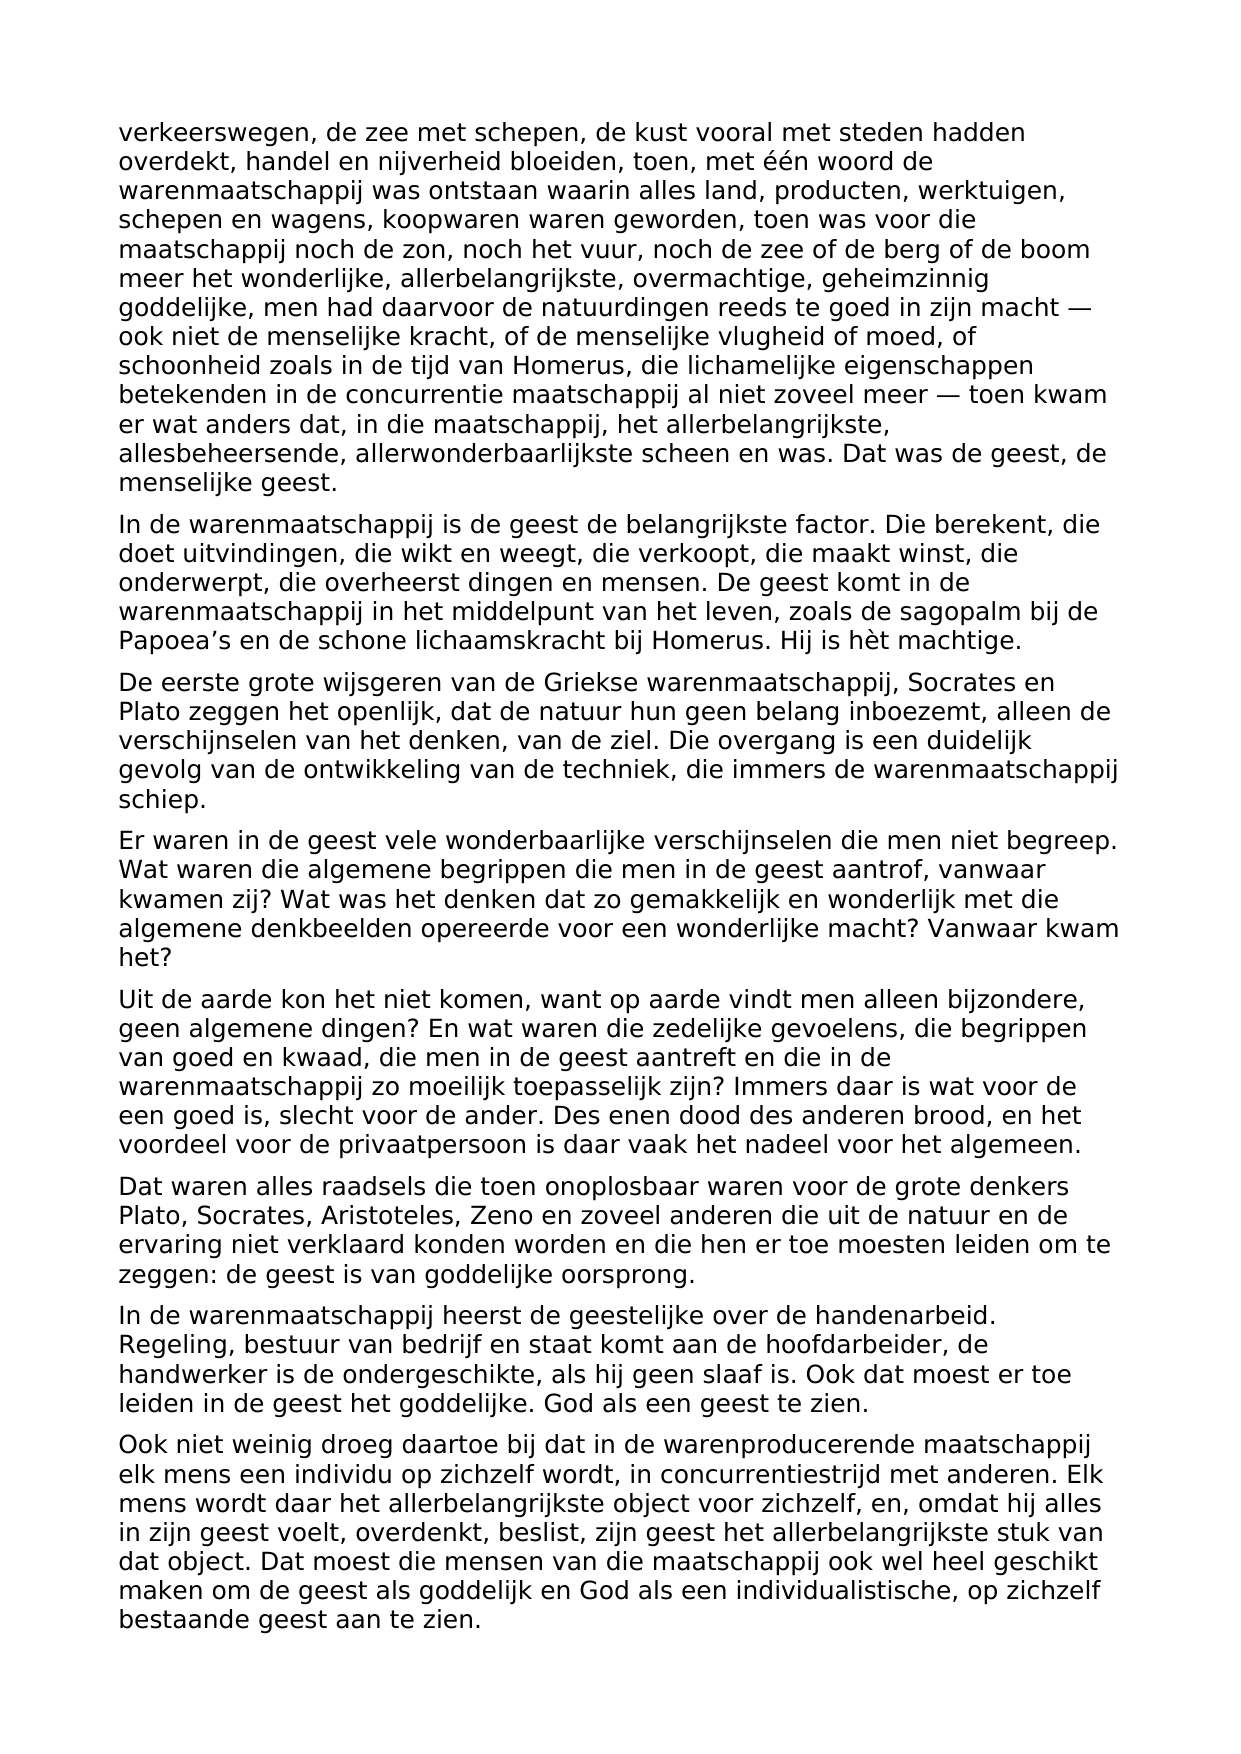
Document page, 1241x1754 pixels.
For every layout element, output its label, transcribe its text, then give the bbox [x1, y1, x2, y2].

text Dat waren alles raadsels die toen onoplosbaar waren voor de grote denkers Plato, Socrates, Aristoteles, Zeno en zoveel anderen die uit de natuur en de ervaring niet verklaard konden worden en die hen er toe moesten leiden om te zeggen: de geest is van goddelijke oorsprong. [118, 1172, 1122, 1289]
text De eerste grote wijsgeren van de Griekse warenmaatschappij, Socrates en Plato zeggen het openlijk, dat de natuur hun geen belang inboezemt, alleen de verschijnselen van het denken, van de ziel. Die overgang is een duidelijk gevolg van de ontwikkeling van de techniek, die immers de warenmaatschappij schiep. [118, 668, 1122, 814]
text In de warenmaatschappij is de geest de belangrijkste factor. Die berekent, die doet uitvindingen, die wikt en weegt, die verkoopt, die maakt winst, die onderwerpt, die overheerst dingen en mensen. De geest komt in de warenmaatschappij in het middelpunt van het leven, zoals de sagopalm bij de Papoea’s en de schone lichaamskracht bij Homerus. Hij is hèt machtige. [118, 510, 1122, 656]
text Ook niet weinig droeg daartoe bij dat in de warenproducerende maatschappij elk mens een individu op zichzelf wordt, in concurrentiestrijd met anderen. Elk mens wordt daar het allerbelangrijkste object voor zichzelf, en, omdat hij alles in zijn geest voelt, overdenkt, beslist, zijn geest het allerbelangrijkste stuk van dat object. Dat moest die mensen van die maatschappij ook wel heel geschikt maken om de geest als goddelijk en God als een individualistische, op zichzelf bestaande geest aan te zien. [118, 1431, 1122, 1635]
text In de warenmaatschappij heerst de geestelijke over de handenarbeid. Regeling, bestuur van bedrijf en staat komt aan de hoofdarbeider, de handwerker is de ondergeschikte, als hij geen slaaf is. Ook dat moest er toe leiden in de geest het goddelijke. God als een geest te zien. [118, 1301, 1122, 1418]
text Uit de aarde kon het niet komen, want op aarde vindt men alleen bijzondere, geen algemene dingen? En wat waren die zedelijke gevoelens, die begrippen van goed en kwaad, die men in de geest aantreft en die in de warenmaatschappij zo moeilijk toepasselijk zijn? Immers daar is wat voor de een goed is, slecht voor de ander. Des enen dood des anderen brood, en het voordeel voor de privaatpersoon is daar vaak het nadeel voor het algemeen. [118, 985, 1122, 1160]
text Er waren in de geest vele wonderbaarlijke verschijnselen die men niet begreep. Wat waren die algemene begrippen die men in de geest aantrof, vanwaar kwamen zij? Wat was het denken dat zo gemakkelijk en wonderlijk met die algemene denkbeelden opereerde voor een wonderlijke macht? Vanwaar kwam het? [118, 826, 1122, 972]
text verkeerswegen, de zee met schepen, de kust vooral met steden hadden overdekt, handel en nijverheid bloeiden, toen, met één woord de warenmaatschappij was ontstaan waarin alles land, producten, werktuigen, schepen en wagens, koopwaren waren geworden, toen was voor die maatschappij noch de zon, noch het vuur, noch de zee of de berg of de boom meer het wonderlijke, allerbelangrijkste, overmachtige, geheimzinnig goddelijke, men had daarvoor de natuurdingen reeds te goed in zijn macht — ook niet de menselijke kracht, of de menselijke vlugheid of moed, of schoonheid zoals in de tijd van Homerus, die lichamelijke eigenschappen betekenden in de concurrentie maatschappij al niet zoveel meer — toen kwam er wat anders dat, in die maatschappij, het allerbelangrijkste, allesbeheersende, allerwonderbaarlijkste scheen en was. Dat was de geest, de menselijke geest. [118, 118, 1122, 497]
